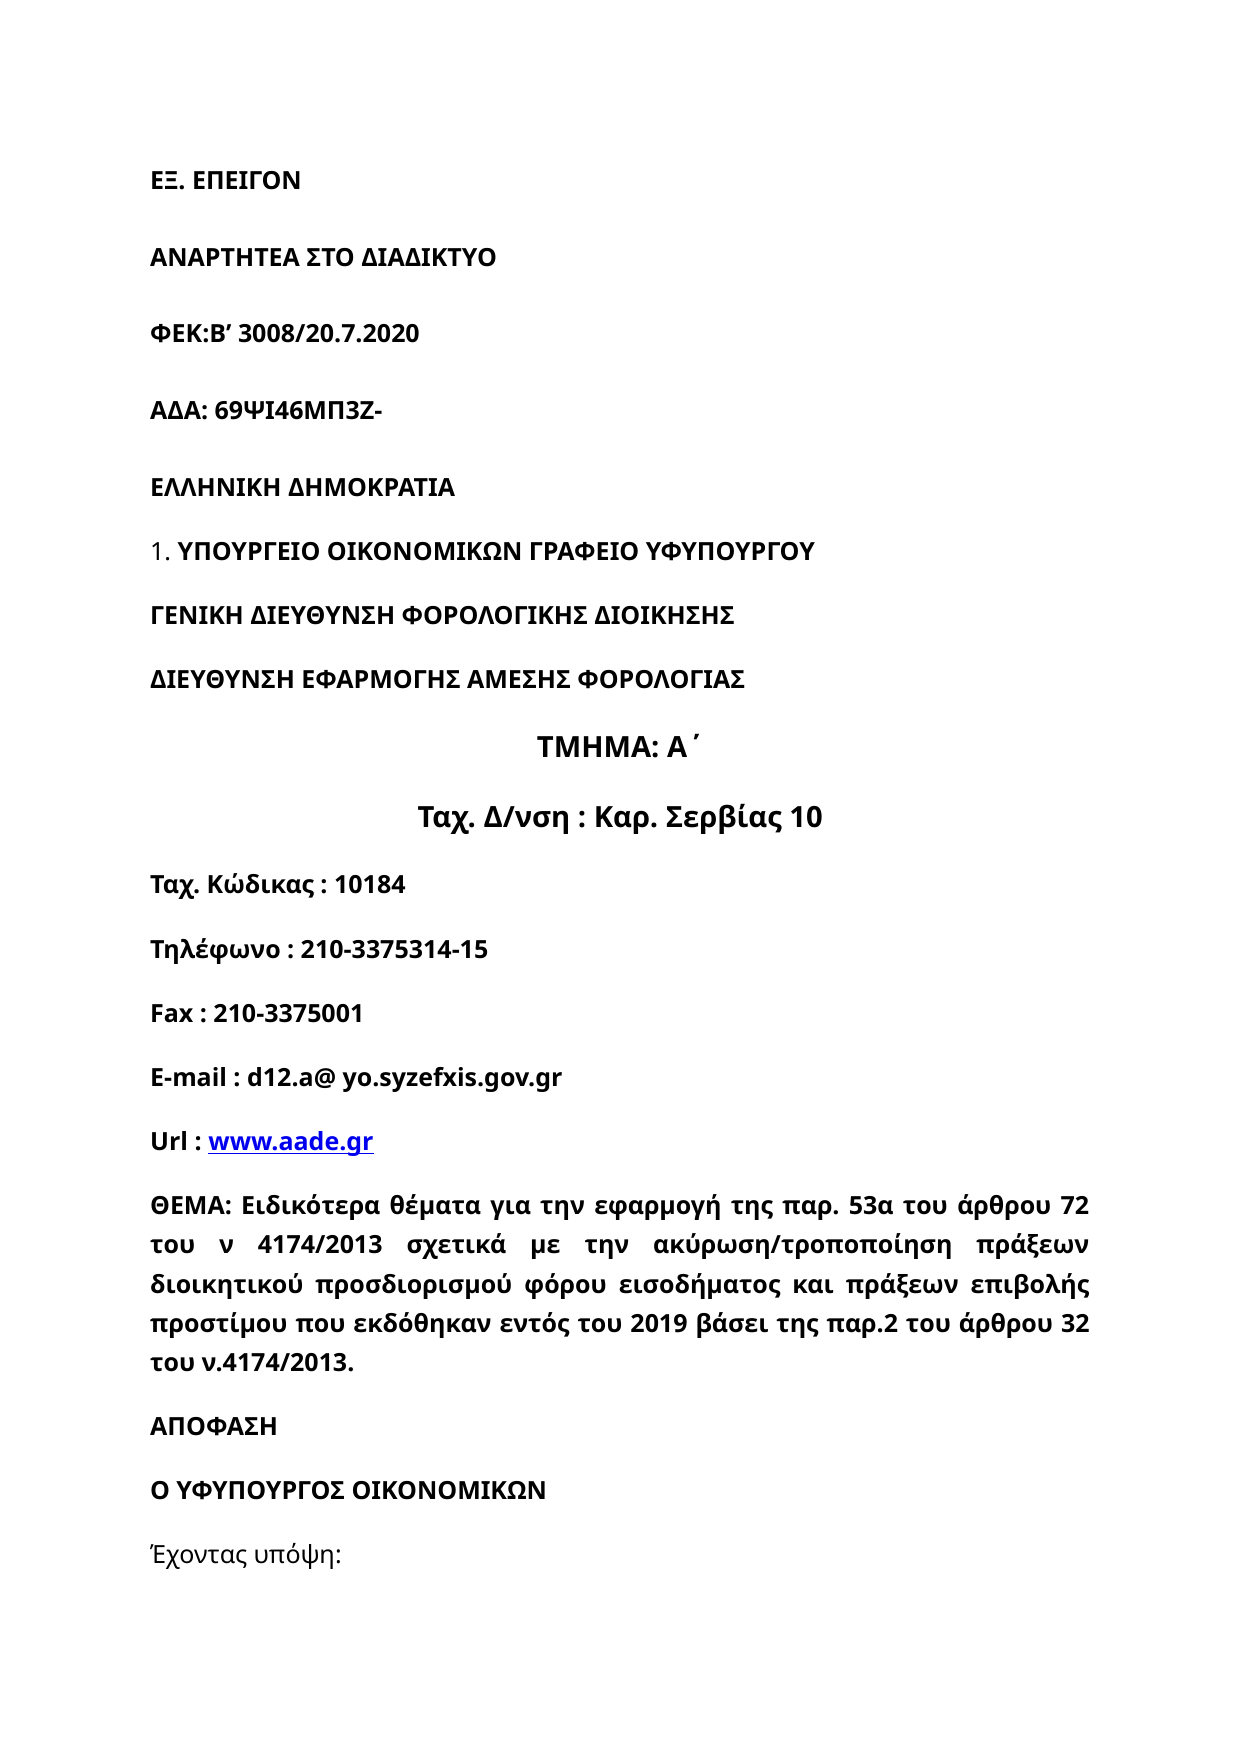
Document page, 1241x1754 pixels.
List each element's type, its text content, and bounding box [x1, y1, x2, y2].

subtitle ΤΜΗΜΑ: Α΄ [150, 726, 1090, 766]
text Ταχ. Κώδικας : 10184 [150, 867, 1090, 901]
text E-mail : d12.a@ yo.syzefxis.gov.gr [150, 1059, 1090, 1094]
text ΘΕΜΑ: Ειδικότερα θέματα για την εφαρμογή της παρ. 53α του άρθρου 72 του ν 4174/2013 σχετικά με την ακύρωση/τροποποίηση πράξεων διοικητικού προσδιορισμού φόρου εισοδήματος και πράξεων επιβολής προστίμου που εκδόθηκαν εντός του 2019 βάσει της παρ.2 του άρθρου 32 του ν.4174/2013. [150, 1188, 1090, 1379]
text 1. ΥΠΟΥΡΓΕΙΟ ΟΙΚΟΝΟΜΙΚΩΝ ΓΡΑΦΕΙΟ ΥΦΥΠΟΥΡΓΟΥ [150, 533, 1090, 567]
text Url : www.aade.gr [150, 1124, 1090, 1158]
text ΕΛΛΗΝΙΚΗ ΔΗΜΟΚΡΑΤΙΑ [150, 469, 1090, 503]
text Τηλέφωνο : 210-3375314-15 [150, 931, 1090, 965]
title ΑΝΑΡΤΗΤΕΑ ΣΤΟ ΔΙΑΔΙΚΤΥΟ [150, 239, 1090, 273]
text ΑΠΟΦΑΣΗ [150, 1409, 1090, 1443]
text Έχοντας υπόψη: [150, 1537, 1090, 1571]
title ΦΕΚ:Β’ 3008/20.7.2020 [150, 316, 1090, 350]
subtitle Ταχ. Δ/νση : Καρ. Σερβίας 10 [150, 796, 1090, 836]
text Fax : 210-3375001 [150, 995, 1090, 1029]
text ΔΙΕΥΘΥΝΣΗ ΕΦΑΡΜΟΓΗΣ ΑΜΕΣΗΣ ΦΟΡΟΛΟΓΙΑΣ [150, 662, 1090, 696]
text Ο ΥΦΥΠΟΥΡΓΟΣ ΟΙΚΟΝΟΜΙΚΩΝ [150, 1473, 1090, 1507]
title ΑΔΑ: 69ΨΙ46ΜΠ3Ζ- [150, 392, 1090, 427]
text ΓΕΝΙΚΗ ΔΙΕΥΘΥΝΣΗ ΦΟΡΟΛΟΓΙΚΗΣ ΔΙΟΙΚΗΣΗΣ [150, 597, 1090, 632]
title ΕΞ. ΕΠΕΙΓΟΝ [150, 162, 1090, 197]
